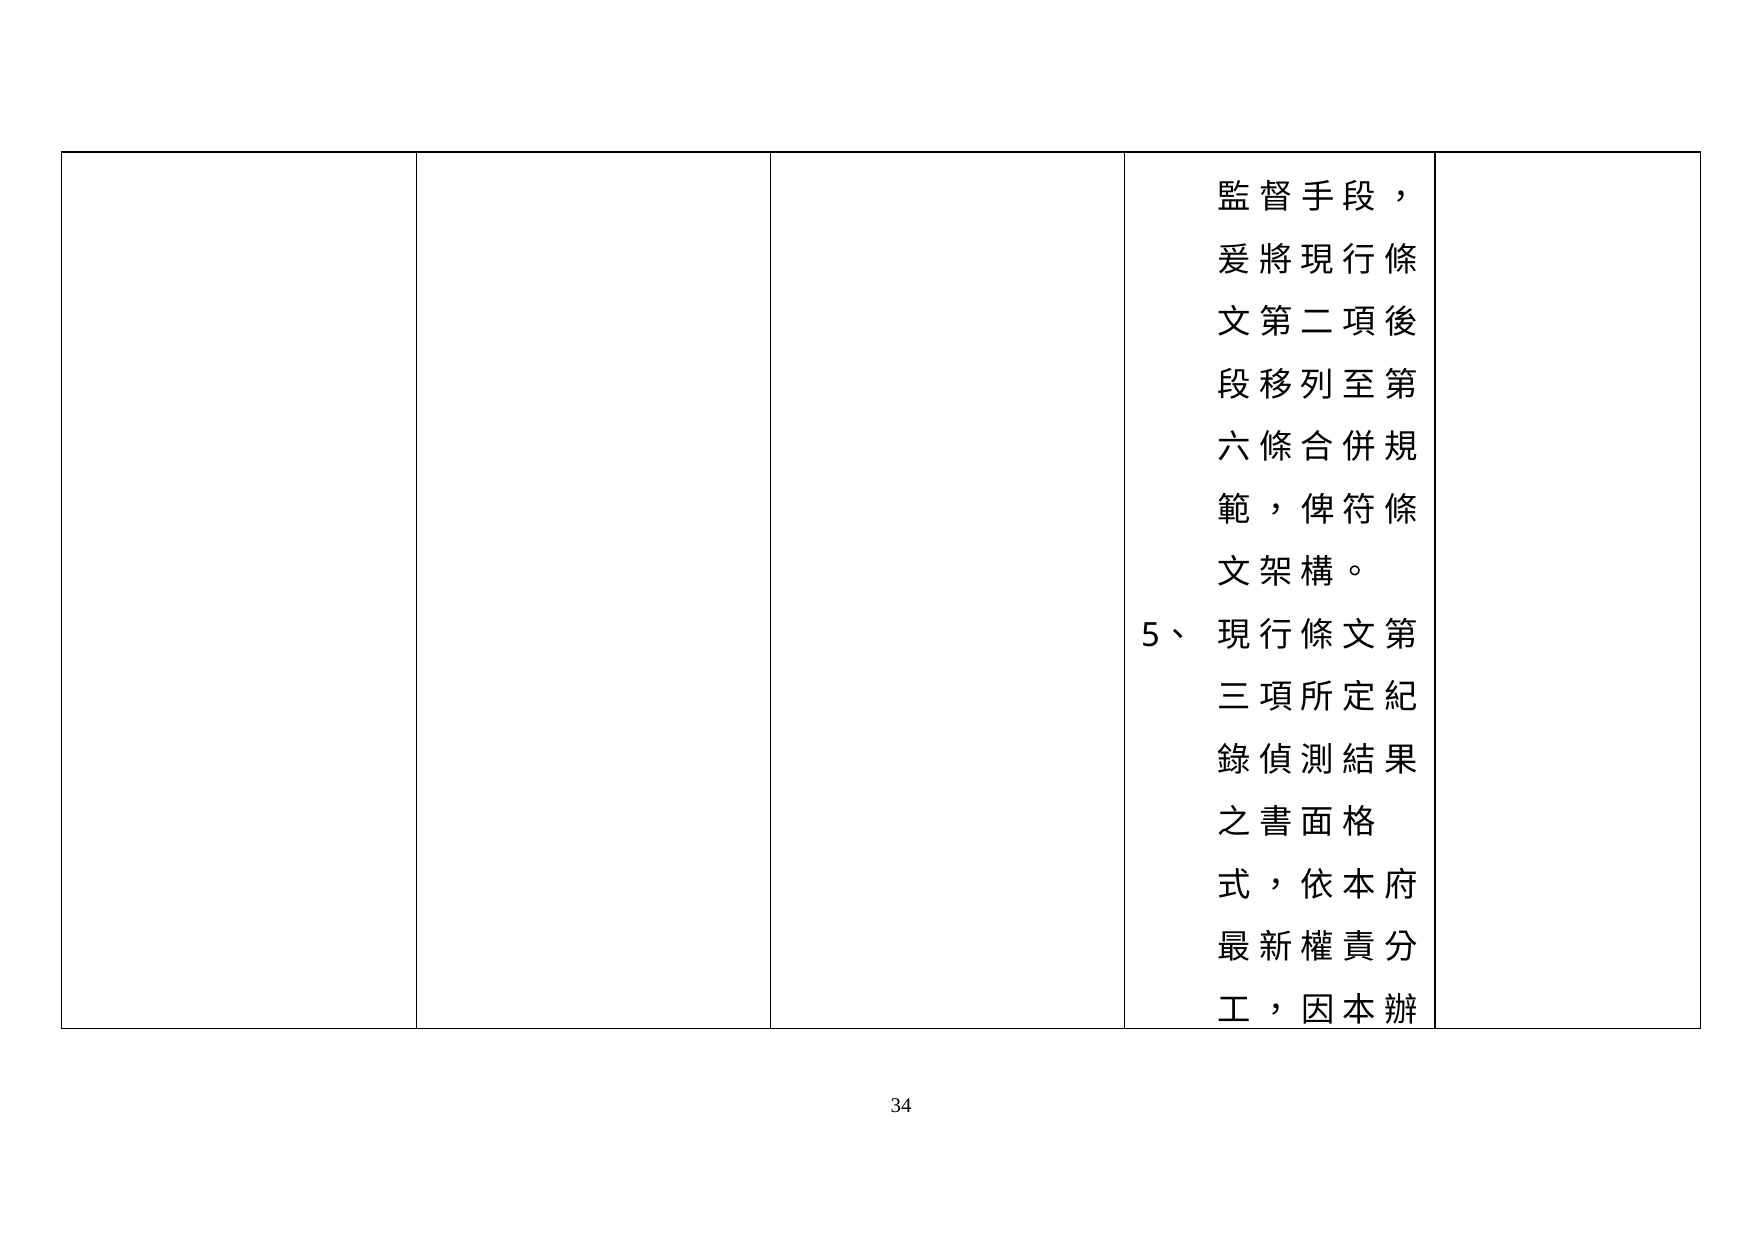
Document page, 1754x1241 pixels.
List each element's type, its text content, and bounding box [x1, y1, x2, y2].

table_cell [771, 153, 1124, 1027]
table_cell [417, 153, 770, 1027]
table_cell 因廁所種類除男女廁所之外，另有無障礙廁所、親子廁所及性別友善廁所等，故刪除第一項所定之「男女」二字，避滋爭議。 公共場所母乳哺育條例第五條規定，符合一定條件之公共場所應設置哺（集）乳室供民眾使用，考量哺（集）乳室空間性質隱私需求較高，爰修正條文第一項，將哺（集）乳室納入公共場所內應查核之設施 鑑於現行條文第二項「偵測結果應作成書面紀錄」之規定，同屬現行條文第一項所定針孔攝影機偵測執行者實施反針孔攝影偵測事項之一環，爰將其移列至修正條文第一項後段合併規範，俾使條文架構明確；又配合上述修正，將現行條文第一項後段針孔攝影機偵測執行者實施反針孔攝影偵測執行頻率及執行管理機關得要求增加執行次數之規定，移列至修正條文第二項單獨規範。 現行條文第二項後段「執行機關得隨時派員檢查」之規定，與現行條文第六條均係就執行管理機關查核針孔攝影機偵測執行機制所為之監督手段，爰將現行條文第二項後段移列至第六條合併規範，俾符條文架構。 現行條文第三項所定紀錄偵測結果之書面格式，依本府最新權責分工，因本辦法所定本府都市發展局權責，業已改定由本府警察局辦理，爰予修正，以符實際。 其餘酌作文字修正。 [1125, 153, 1434, 1027]
table_cell [62, 153, 416, 1027]
table_cell [1436, 153, 1700, 1027]
